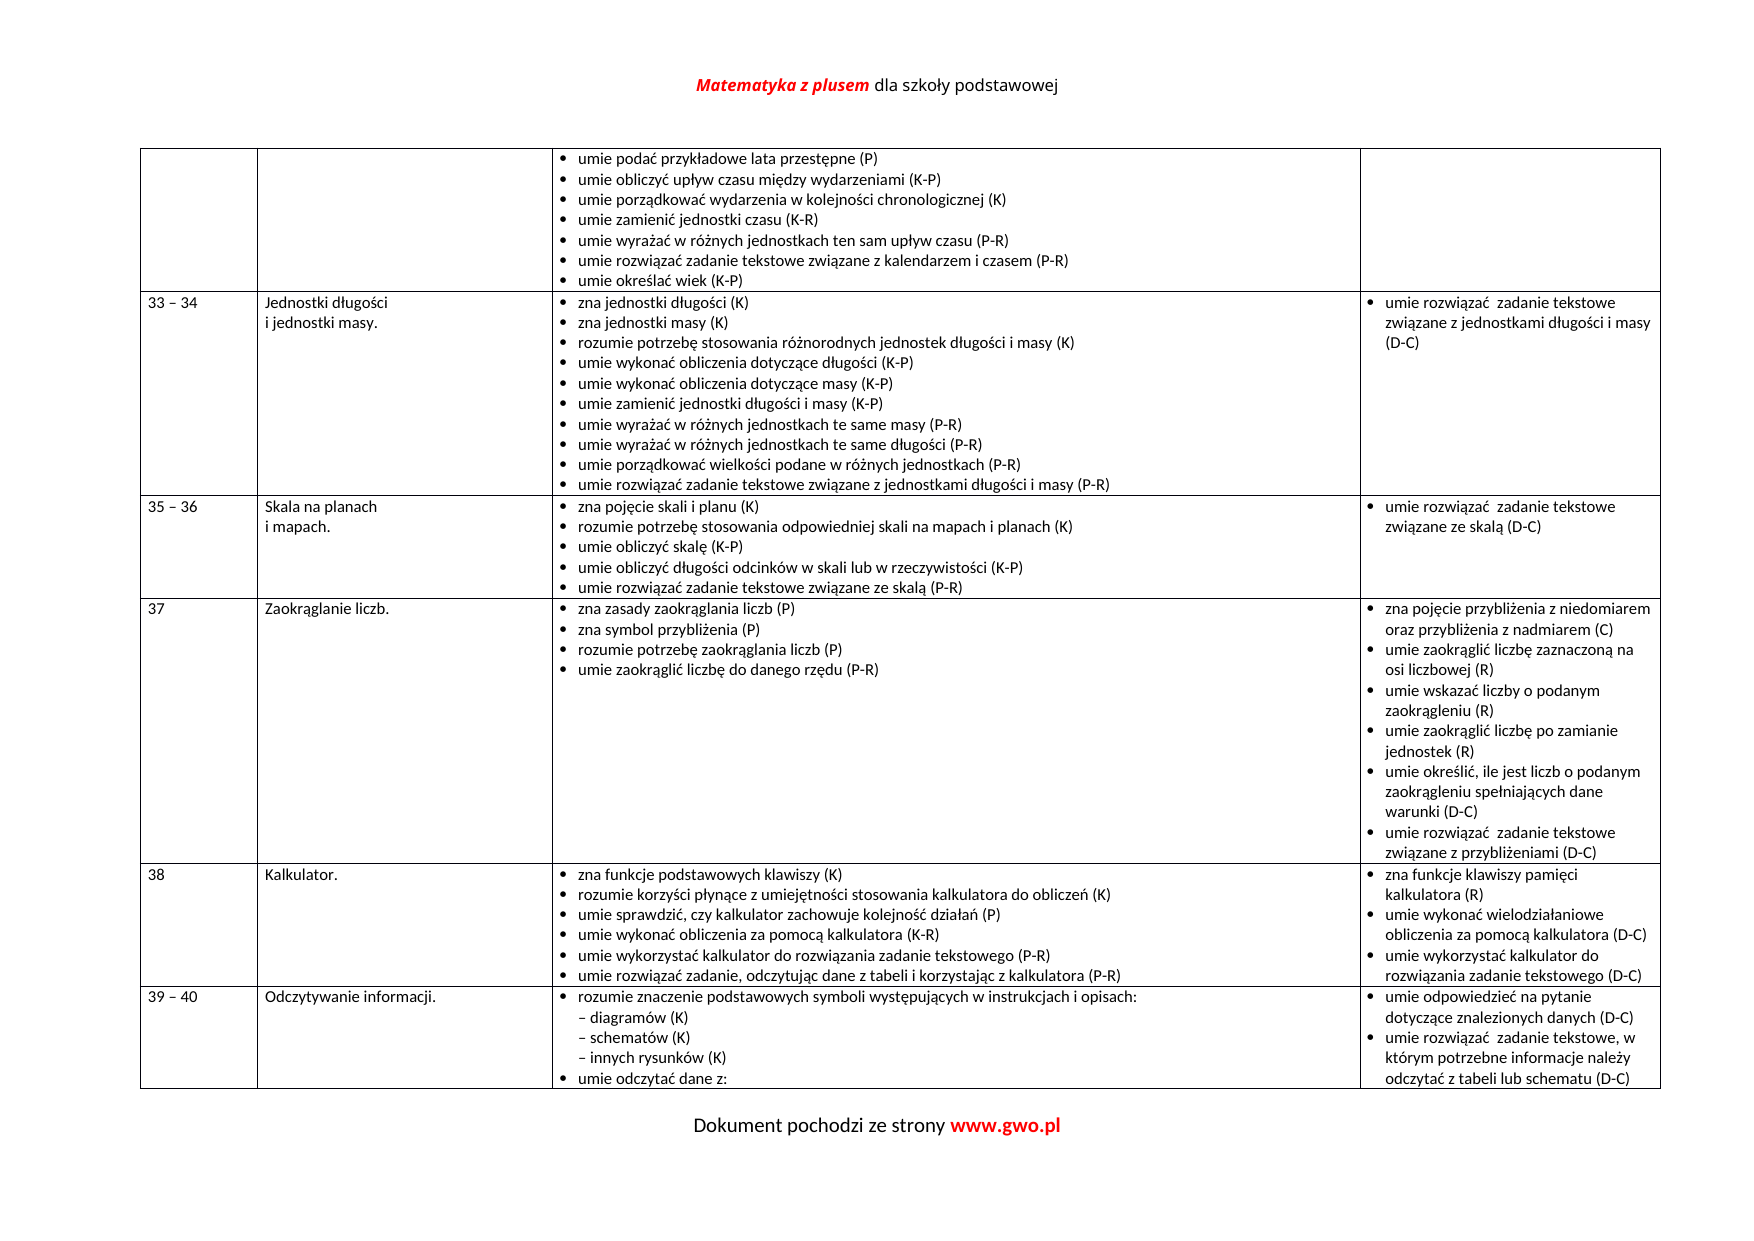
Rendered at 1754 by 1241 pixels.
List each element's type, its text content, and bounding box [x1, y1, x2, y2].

table_cell [141, 149, 257, 291]
table_cell rozumie znaczenie podstawowych symboli występujących w instrukcjach i opisach: – diagramów (K) – schematów (K) – innych rysunków (K) umie odczytać dane z: [553, 987, 1360, 1088]
table_cell Jednostki długości i jednostki masy. [258, 292, 552, 495]
table_cell Kalkulator. [258, 864, 552, 986]
table_cell umie odpowiedzieć na pytanie dotyczące znalezionych danych (D-C) umie rozwiązać zadanie tekstowe, w którym potrzebne informacje należy odczytać z tabeli lub schematu (D-C) [1361, 987, 1660, 1088]
table_cell umie rozwiązać zadanie tekstowe związane ze skalą (D-C) [1361, 496, 1660, 598]
table_cell Zaokrąglanie liczb. [258, 599, 552, 863]
table_cell 39 – 40 [141, 987, 257, 1088]
table_cell 38 [141, 864, 257, 986]
table_cell zna jednostki długości (K) zna jednostki masy (K) rozumie potrzebę stosowania różnorodnych jednostek długości i masy (K) umie wykonać obliczenia dotyczące długości (K-P) umie wykonać obliczenia dotyczące masy (K-P) umie zamienić jednostki długości i masy (K-P) umie wyrażać w różnych jednostkach te same masy (P-R) umie wyrażać w różnych jednostkach te same długości (P-R) umie porządkować wielkości podane w różnych jednostkach (P-R) umie rozwiązać zadanie tekstowe związane z jednostkami długości i masy (P-R) [553, 292, 1360, 495]
table_cell zna zasady dotyczące lat przestępnych (P) zna jednostki czasu (K) zna i rozumie zapisywanie i odczytywanie dat w systemie rzymskim (K-P) rozumie konieczność wprowadzenia lat przestępnych (P) umie podać przykładowe lata przestępne (P) umie obliczyć upływ czasu między wydarzeniami (K-P) umie porządkować wydarzenia w kolejności chronologicznej (K) umie zamienić jednostki czasu (K-R) umie wyrażać w różnych jednostkach ten sam upływ czasu (P-R) umie rozwiązać zadanie tekstowe związane z kalendarzem i czasem (P-R) umie określać wiek (K-P) [553, 149, 1360, 291]
table_cell zna funkcje podstawowych klawiszy (K) rozumie korzyści płynące z umiejętności stosowania kalkulatora do obliczeń (K) umie sprawdzić, czy kalkulator zachowuje kolejność działań (P) umie wykonać obliczenia za pomocą kalkulatora (K-R) umie wykorzystać kalkulator do rozwiązania zadanie tekstowego (P-R) umie rozwiązać zadanie, odczytując dane z tabeli i korzystając z kalkulatora (P-R) [553, 864, 1360, 986]
table_cell [258, 149, 552, 291]
table_cell Odczytywanie informacji. [258, 987, 552, 1088]
table_cell 37 [141, 599, 257, 863]
table_cell zna pojęcie przybliżenia z niedomiarem oraz przybliżenia z nadmiarem (C) umie zaokrąglić liczbę zaznaczoną na osi liczbowej (R) umie wskazać liczby o podanym zaokrągleniu (R) umie zaokrąglić liczbę po zamianie jednostek (R) umie określić, ile jest liczb o podanym zaokrągleniu spełniających dane warunki (D-C) umie rozwiązać zadanie tekstowe związane z przybliżeniami (D-C) [1361, 599, 1660, 863]
table_cell umie rozwiązać zadanie tekstowe związane z jednostkami długości i masy (D-C) [1361, 292, 1660, 495]
table_cell 33 – 34 [141, 292, 257, 495]
table_cell zna pojęcie skali i planu (K) rozumie potrzebę stosowania odpowiedniej skali na mapach i planach (K) umie obliczyć skalę (K-P) umie obliczyć długości odcinków w skali lub w rzeczywistości (K-P) umie rozwiązać zadanie tekstowe związane ze skalą (P-R) [553, 496, 1360, 598]
table_cell [1361, 149, 1660, 291]
table_cell zna funkcje klawiszy pamięci kalkulatora (R) umie wykonać wielodziałaniowe obliczenia za pomocą kalkulatora (D-C) umie wykorzystać kalkulator do rozwiązania zadanie tekstowego (D-C) [1361, 864, 1660, 986]
table_cell 35 – 36 [141, 496, 257, 598]
table_cell zna zasady zaokrąglania liczb (P) zna symbol przybliżenia (P) rozumie potrzebę zaokrąglania liczb (P) umie zaokrąglić liczbę do danego rzędu (P-R) [553, 599, 1360, 863]
table_cell Skala na planach i mapach. [258, 496, 552, 598]
